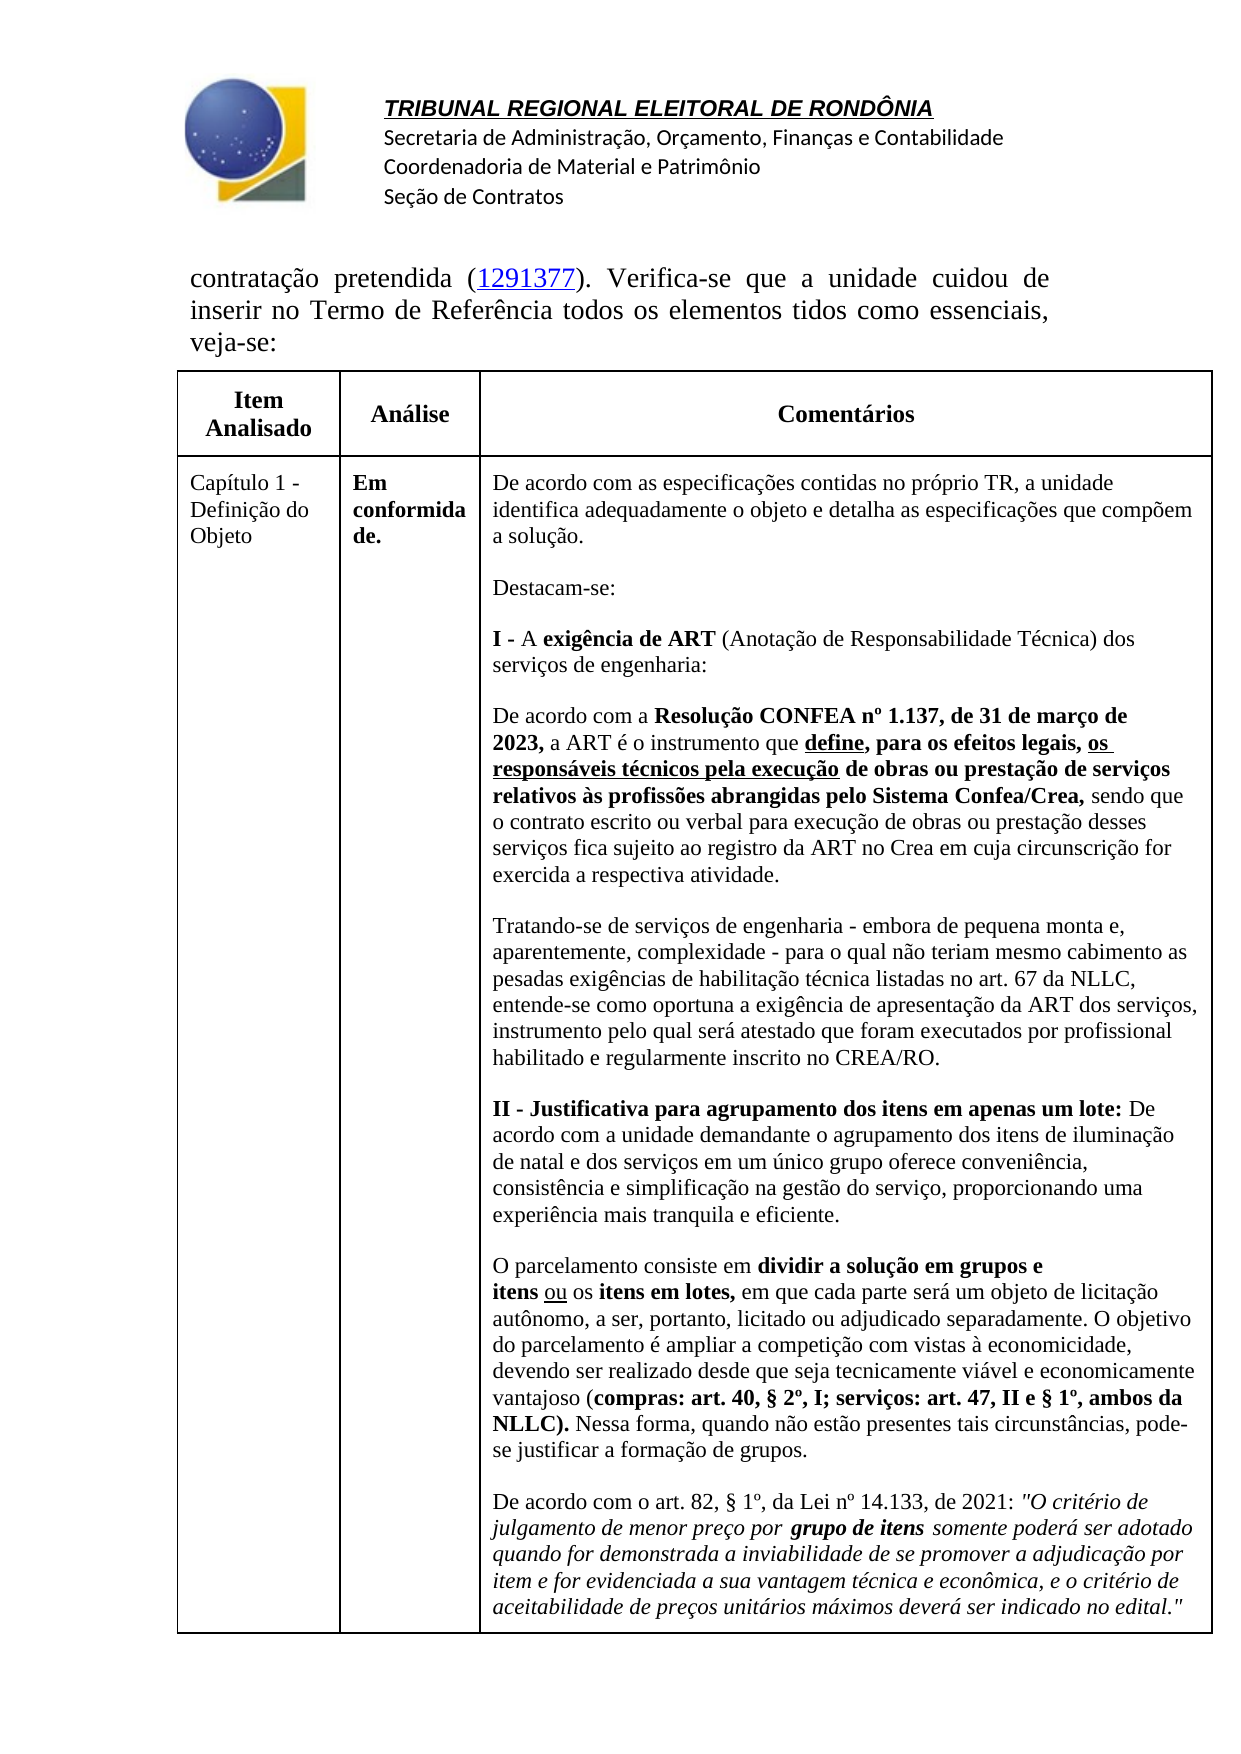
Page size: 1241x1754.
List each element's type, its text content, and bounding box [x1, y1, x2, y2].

table_cell Em conformidade. [341, 457, 479, 1632]
text contratação pretendida (1291377). Verifica-se que a unidade cuidou de inserir no Termo de Referência todos os elementos tidos como essenciais, veja-se: [190, 261, 1051, 358]
table_cell Capítulo 1 - Definição do Objeto [178, 457, 339, 1632]
table_header Análise [341, 372, 479, 455]
table_header Comentários [481, 372, 1211, 455]
table_header Item Analisado [178, 372, 339, 455]
table_cell De acordo com as especificações contidas no próprio TR, a unidade identifica adequadamente o objeto e detalha as especificações que compõem a solução. Destacam-se: I - A exigência de ART (Anotação de Responsabilidade Técnica) dos serviços de engenharia: De acordo com a Resolução CONFEA nº 1.137, de 31 de março de 2023, a ART é o instrumento que define, para os efeitos legais, os responsáveis técnicos pela execução de obras ou prestação de serviços relativos às profissões abrangidas pelo Sistema Confea/Crea, sendo que o contrato escrito ou verbal para execução de obras ou prestação desses serviços fica sujeito ao registro da ART no Crea em cuja circunscrição for exercida a respectiva atividade. Tratando-se de serviços de engenharia - embora de pequena monta e, aparentemente, complexidade - para o qual não teriam mesmo cabimento as pesadas exigências de habilitação técnica listadas no art. 67 da NLLC, entende-se como oportuna a exigência de apresentação da ART dos serviços, instrumento pelo qual será atestado que foram executados por profissional habilitado e regularmente inscrito no CREA/RO. II - Justificativa para agrupamento dos itens em apenas um lote: De acordo com a unidade demandante o agrupamento dos itens de iluminação de natal e dos serviços em um único grupo oferece conveniência, consistência e simplificação na gestão do serviço, proporcionando uma experiência mais tranquila e eficiente. O parcelamento consiste em dividir a solução em grupos e itens ou os itens em lotes, em que cada parte será um objeto de licitação autônomo, a ser, portanto, licitado ou adjudicado separadamente. O objetivo do parcelamento é ampliar a competição com vistas à economicidade, devendo ser realizado desde que seja tecnicamente viável e economicamente vantajoso (compras: art. 40, § 2º, I; serviços: art. 47, II e § 1º, ambos da NLLC). Nessa forma, quando não estão presentes tais circunstâncias, pode-se justificar a formação de grupos. De acordo com o art. 82, § 1º, da Lei nº 14.133, de 2021: "O critério de julgamento de menor preço por grupo de itens somente poderá ser adotado quando for demonstrada a inviabilidade de se promover a adjudicação por item e for evidenciada a sua vantagem técnica e econômica, e o critério de aceitabilidade de preços unitários máximos deverá ser indicado no edital." [481, 457, 1211, 1632]
